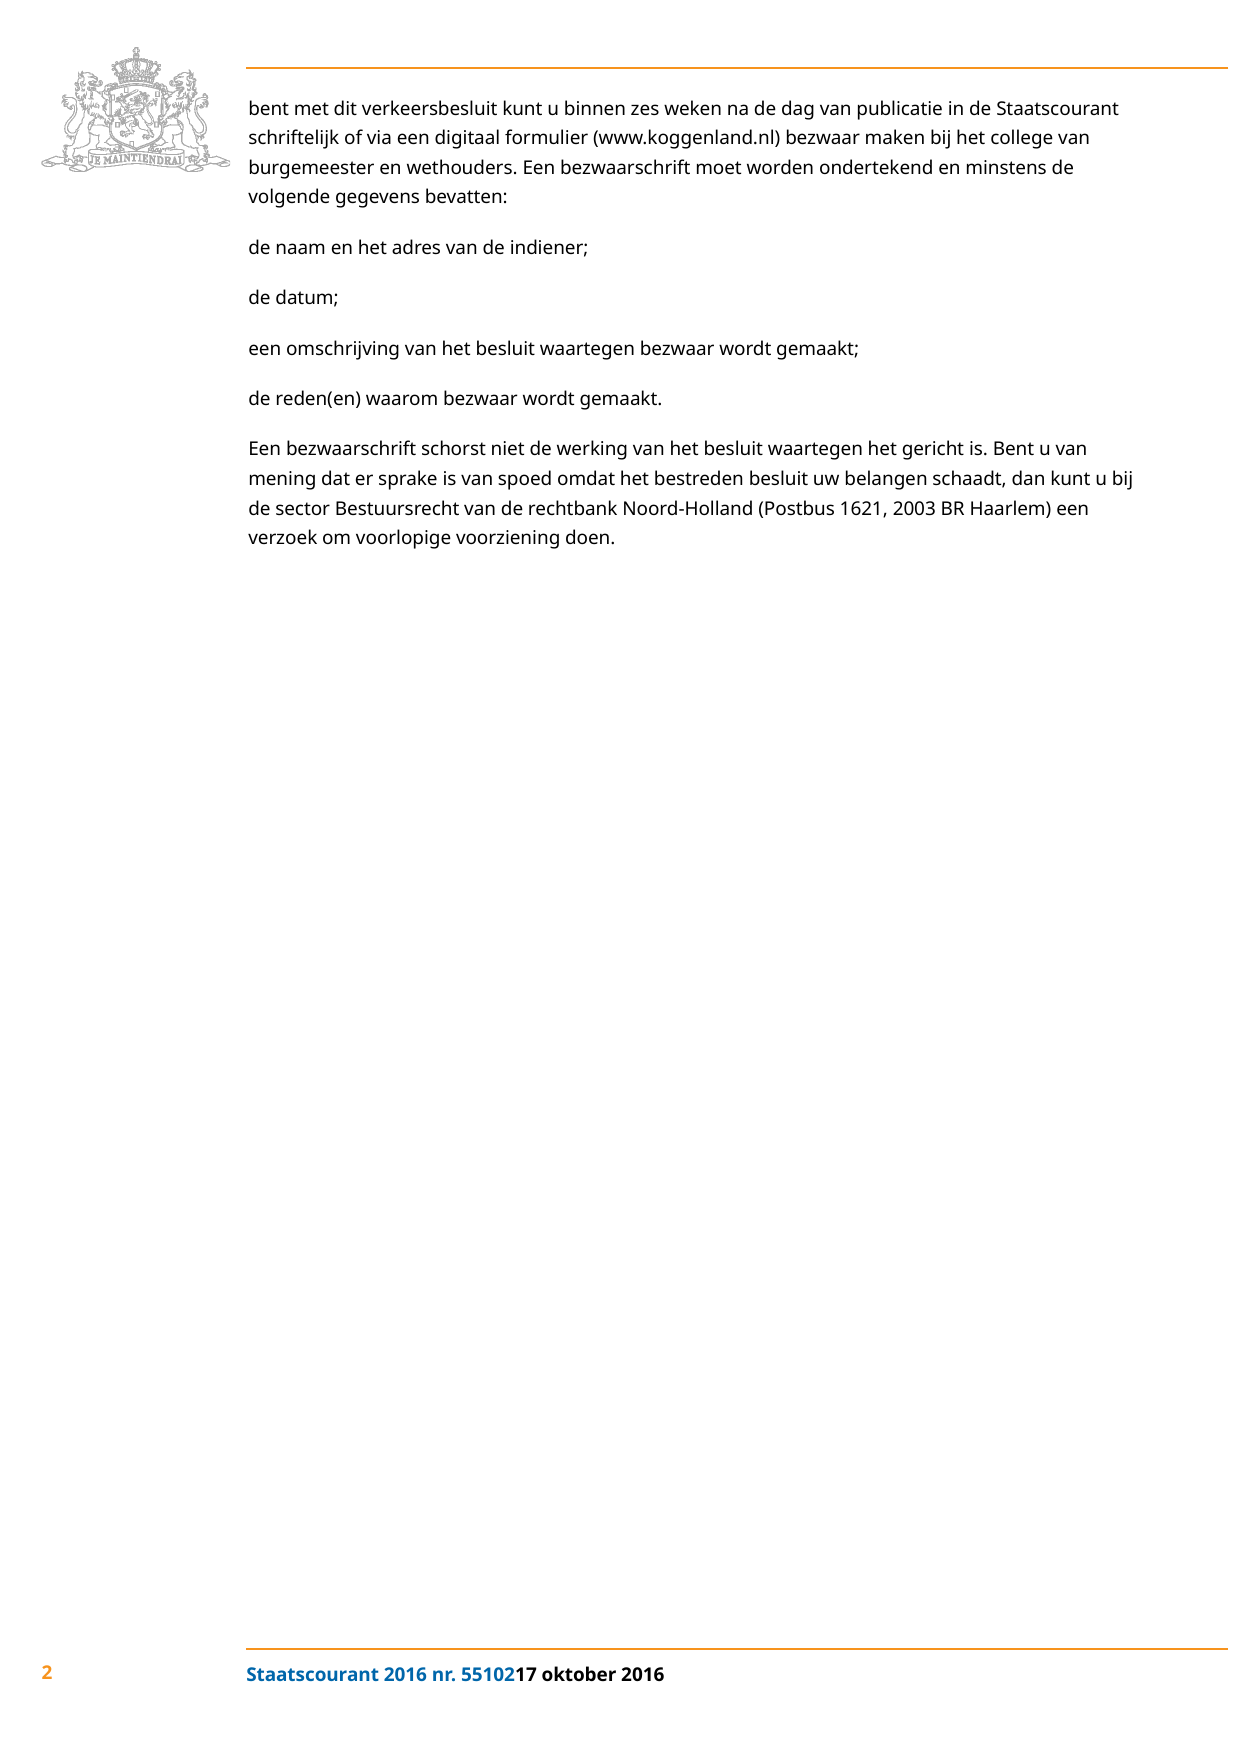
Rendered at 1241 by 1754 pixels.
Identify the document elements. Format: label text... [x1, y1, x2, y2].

text bent met dit verkeersbesluit kunt u binnen zes weken na de dag van publicatie in de Staatscourant schriftelijk of via een digitaal formulier (www.koggenland.nl) bezwaar maken bij het college van burgemeester en wethouders. Een bezwaarschrift moet worden ondertekend en minstens de volgende gegevens bevatten: [248, 95, 1152, 209]
text een omschrijving van het besluit waartegen bezwaar wordt gemaakt; [248, 335, 1152, 361]
text de datum; [248, 284, 1152, 310]
text de naam en het adres van de indiener; [248, 234, 1152, 260]
text Een bezwaarschrift schorst niet de werking van het besluit waartegen het gericht is. Bent u van mening dat er sprake is van spoed omdat het bestreden besluit uw belangen schaadt, dan kunt u bij de sector Bestuursrecht van de rechtbank Noord-Holland (Postbus 1621, 2003 BR Haarlem) een verzoek om voorlopige voorziening doen. [248, 436, 1152, 550]
text de reden(en) waarom bezwaar wordt gemaakt. [248, 385, 1152, 411]
picture [41, 47, 231, 172]
